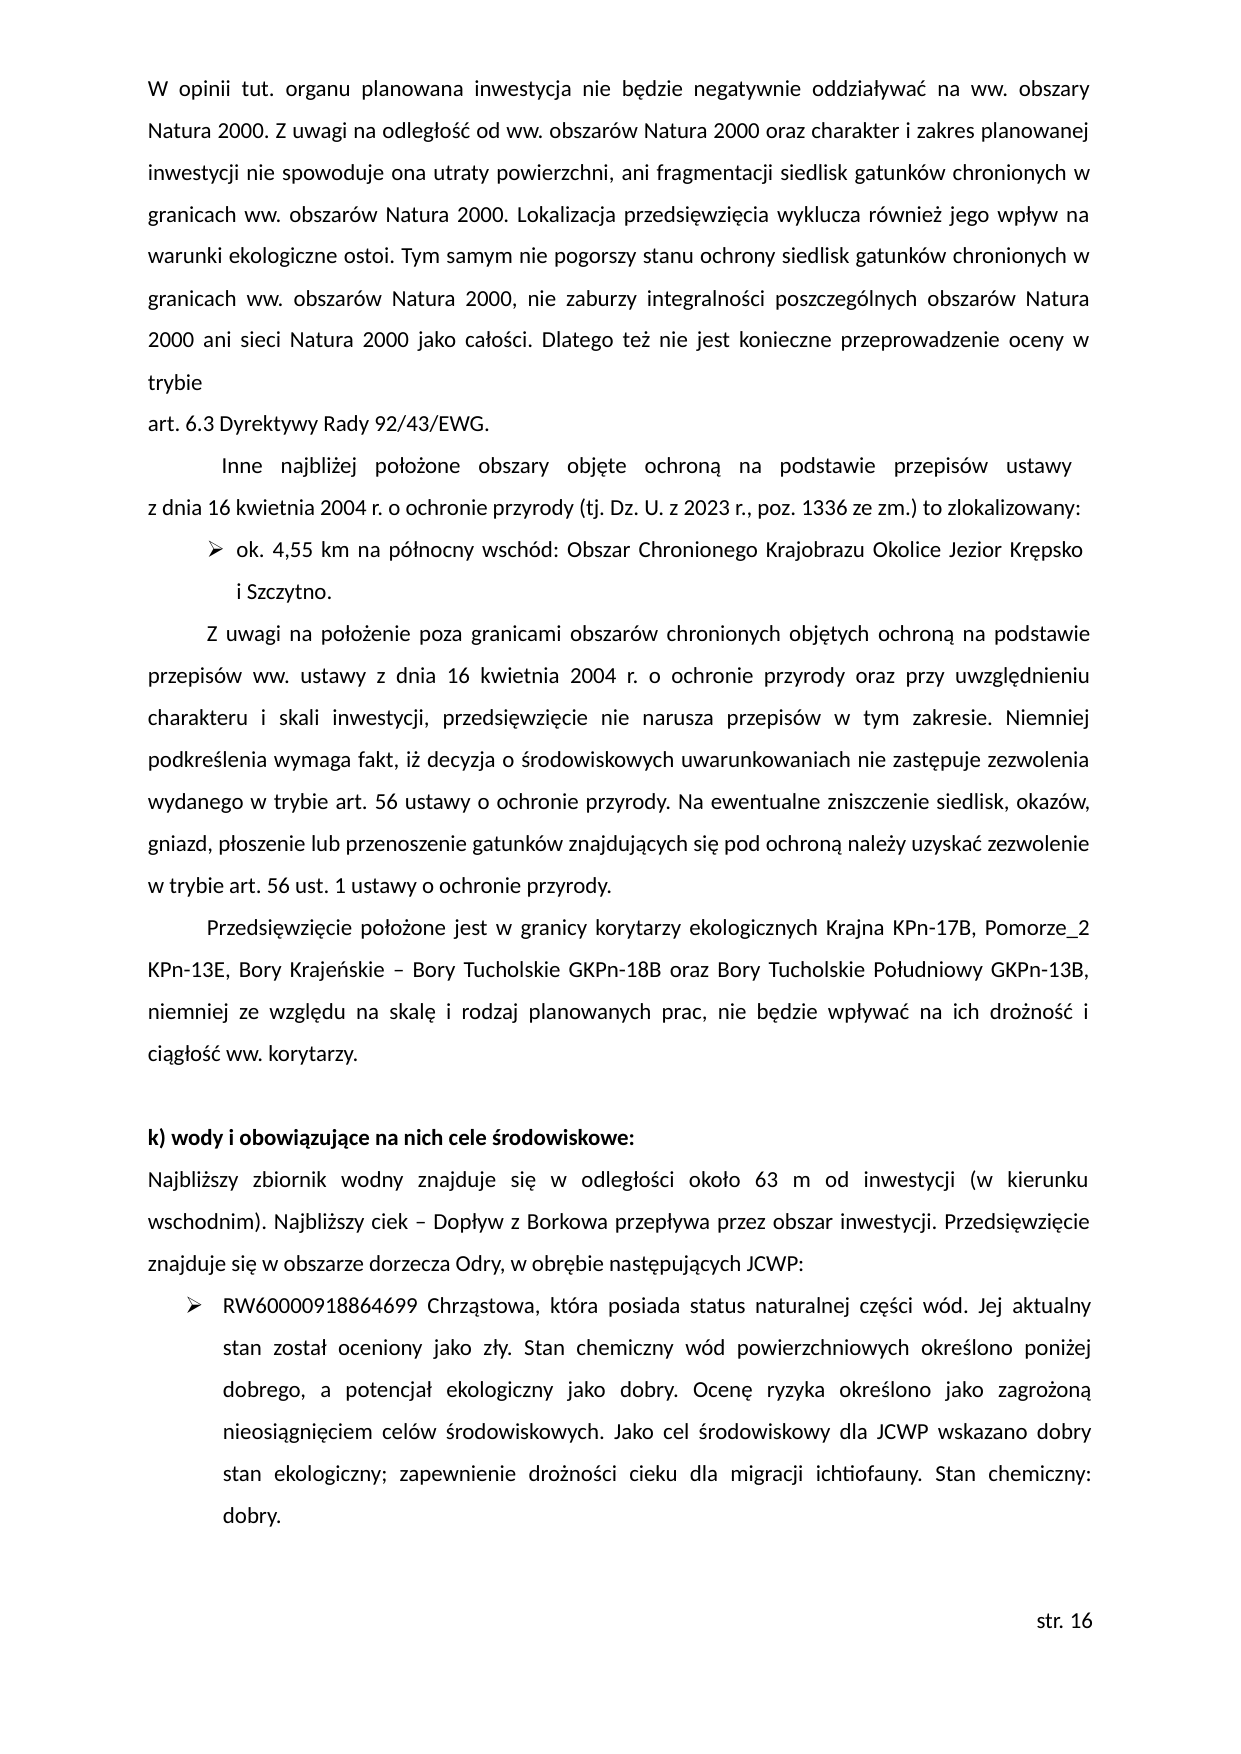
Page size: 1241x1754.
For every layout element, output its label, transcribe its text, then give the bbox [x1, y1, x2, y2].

list RW60000918864699 Chrząstowa, która posiada status naturalnej części wód. Jej aktualny stan został oceniony jako zły. Stan chemiczny wód powierzchniowych określono poniżej dobrego, a potencjał ekologiczny jako dobry. Ocenę ryzyka określono jako zagrożoną nieosiągnięciem celów środowiskowych. Jako cel środowiskowy dla JCWP wskazano dobry stan ekologiczny; zapewnienie drożności cieku dla migracji ichtiofauny. Stan chemiczny: dobry. [185, 1291, 1093, 1529]
text Z uwagi na położenie poza granicami obszarów chronionych objętych ochroną na podstawie przepisów ww. ustawy z dnia 16 kwietnia 2004 r. o ochronie przyrody oraz przy uwzględnieniu charakteru i skali inwestycji, przedsięwzięcie nie narusza przepisów w tym zakresie. Niemniej podkreślenia wymaga fakt, iż decyzja o środowiskowych uwarunkowaniach nie zastępuje zezwolenia wydanego w trybie art. 56 ustawy o ochronie przyrody. Na ewentualne zniszczenie siedlisk, okazów, gniazd, płoszenie lub przenoszenie gatunków znajdujących się pod ochroną należy uzyskać zezwolenie w trybie art. 56 ust. 1 ustawy o ochronie przyrody. [148, 619, 1091, 899]
text Przedsięwzięcie położone jest w granicy korytarzy ekologicznych Krajna KPn-17B, Pomorze_2 KPn-13E, Bory Krajeńskie – Bory Tucholskie GKPn-18B oraz Bory Tucholskie Południowy GKPn-13B, niemniej ze względu na skalę i rodzaj planowanych prac, nie będzie wpływać na ich drożność i ciągłość ww. korytarzy. [148, 913, 1091, 1067]
text W opinii tut. organu planowana inwestycja nie będzie negatywnie oddziaływać na ww. obszary Natura 2000. Z uwagi na odległość od ww. obszarów Natura 2000 oraz charakter i zakres planowanej inwestycji nie spowoduje ona utraty powierzchni, ani fragmentacji siedlisk gatunków chronionych w granicach ww. obszarów Natura 2000. Lokalizacja przedsięwzięcia wyklucza również jego wpływ na warunki ekologiczne ostoi. Tym samym nie pogorszy stanu ochrony siedlisk gatunków chronionych w granicach ww. obszarów Natura 2000, nie zaburzy integralności poszczególnych obszarów Natura 2000 ani sieci Natura 2000 jako całości. Dlatego też nie jest konieczne przeprowadzenie oceny w trybie art. 6.3 Dyrektywy Rady 92/43/EWG. [148, 74, 1091, 438]
text Inne najbliżej położone obszary objęte ochroną na podstawie przepisów ustawy z dnia 16 kwietnia 2004 r. o ochronie przyrody (tj. Dz. U. z 2023 r., poz. 1336 ze zm.) to zlokalizowany: [148, 452, 1091, 522]
text k) wody i obowiązujące na nich cele środowiskowe: [148, 1123, 1091, 1151]
text Najbliższy zbiornik wodny znajduje się w odległości około 63 m od inwestycji (w kierunku wschodnim). Najbliższy ciek – Dopływ z Borkowa przepływa przez obszar inwestycji. Przedsięwzięcie znajduje się w obszarze dorzecza Odry, w obrębie następujących JCWP: [148, 1165, 1091, 1277]
list ok. 4,55 km na północny wschód: Obszar Chronionego Krajobrazu Okolice Jezior Krępsko i Szczytno. [207, 536, 1093, 606]
